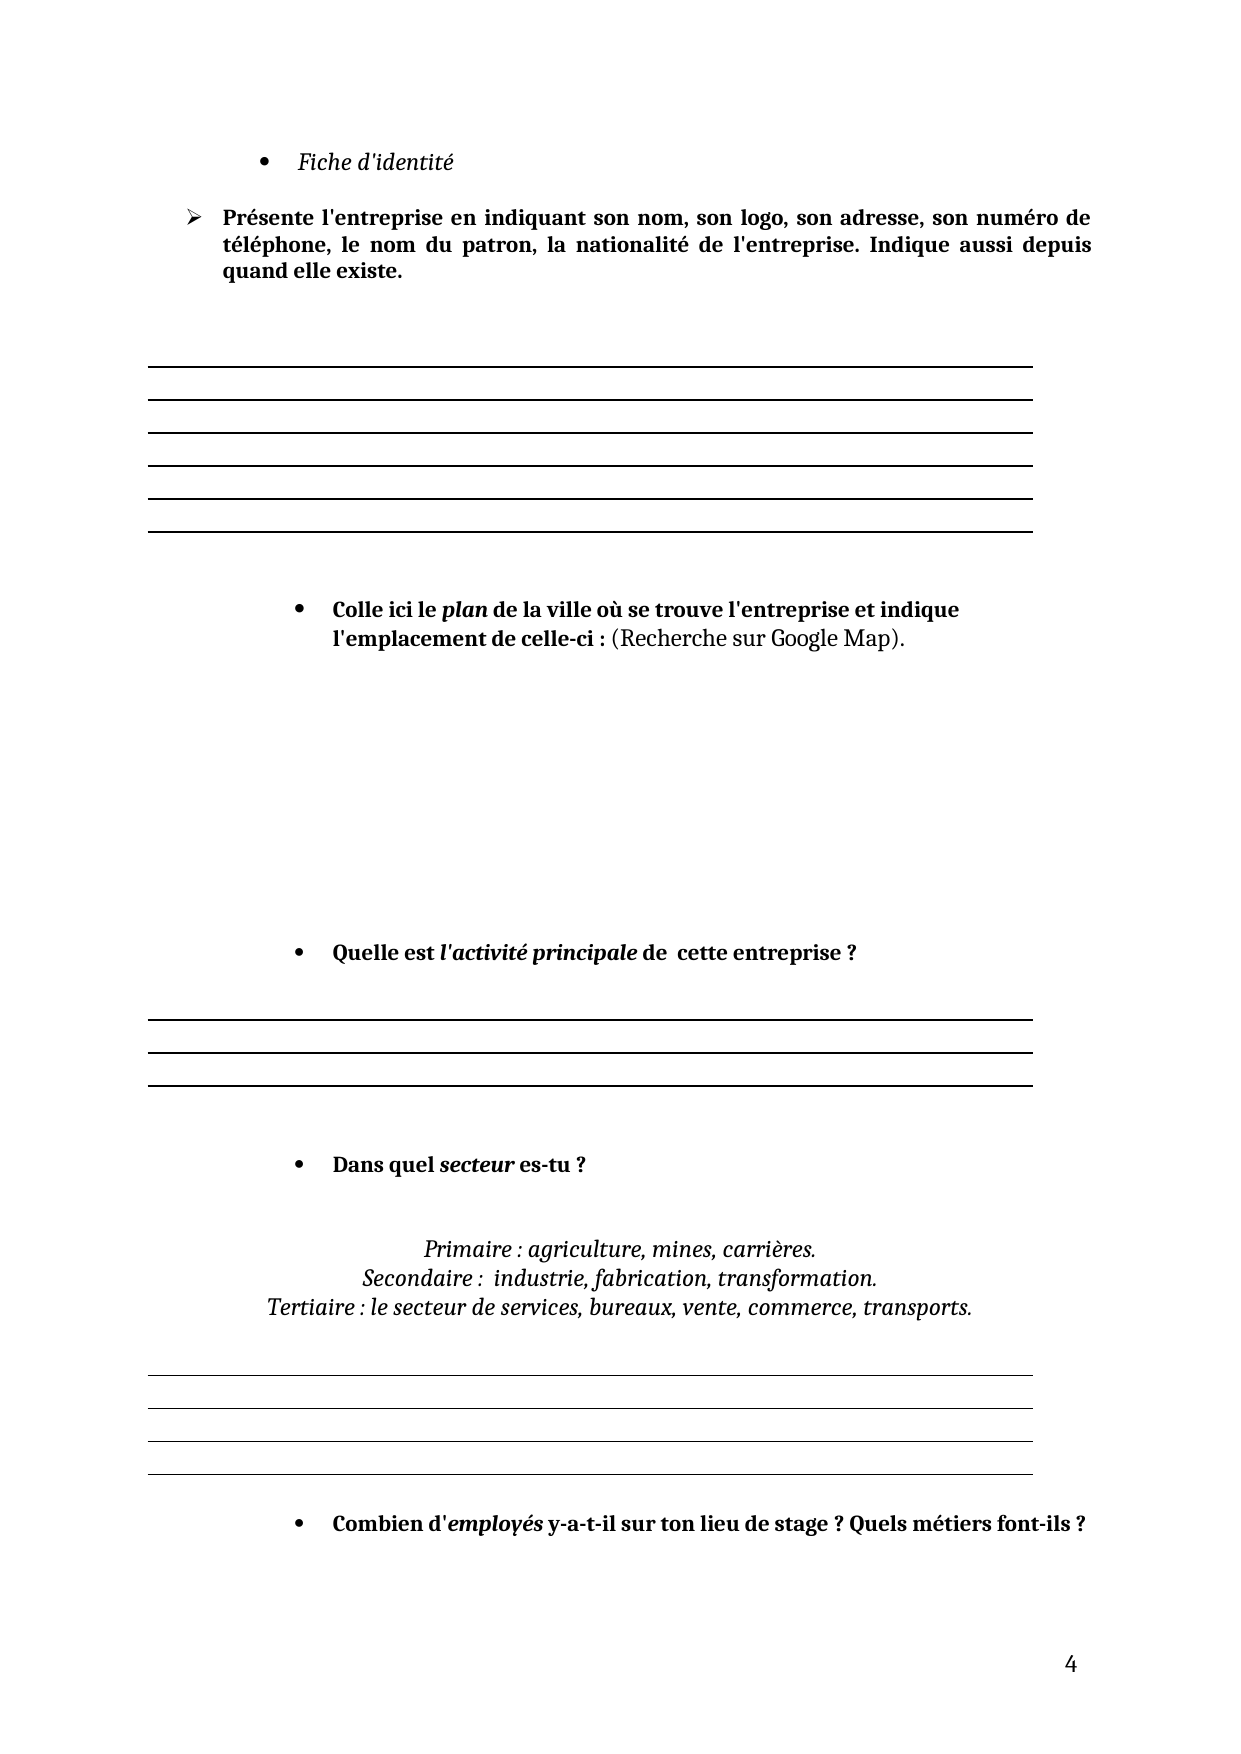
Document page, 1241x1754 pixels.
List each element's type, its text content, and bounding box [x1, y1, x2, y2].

list Colle ici le plan de la ville où se trouve l'entreprise et indique l'emplacement de celle-ci : (Recherche sur Google Map). [295, 597, 1093, 652]
list Secondaire : industrie, fabrication, transformation. [148, 1264, 1093, 1293]
list Quelle est l'activité principale de cette entreprise ? [295, 940, 1093, 966]
list Présente l'entreprise en indiquant son nom, son logo, son adresse, son numéro de téléphone, le nom du patron, la nationalité de l'entreprise. Indique aussi depuis quand elle existe. [185, 205, 1093, 284]
list Dans quel secteur es-tu ? [295, 1152, 1093, 1178]
list Tertiaire : le secteur de services, bureaux, vente, commerce, transports. [148, 1293, 1093, 1322]
list Primaire : agriculture, mines, carrières. [148, 1235, 1093, 1264]
list Combien d'employés y-a-t-il sur ton lieu de stage ? Quels métiers font-ils ? [295, 1511, 1093, 1538]
list Fiche d'identité [260, 148, 1093, 176]
